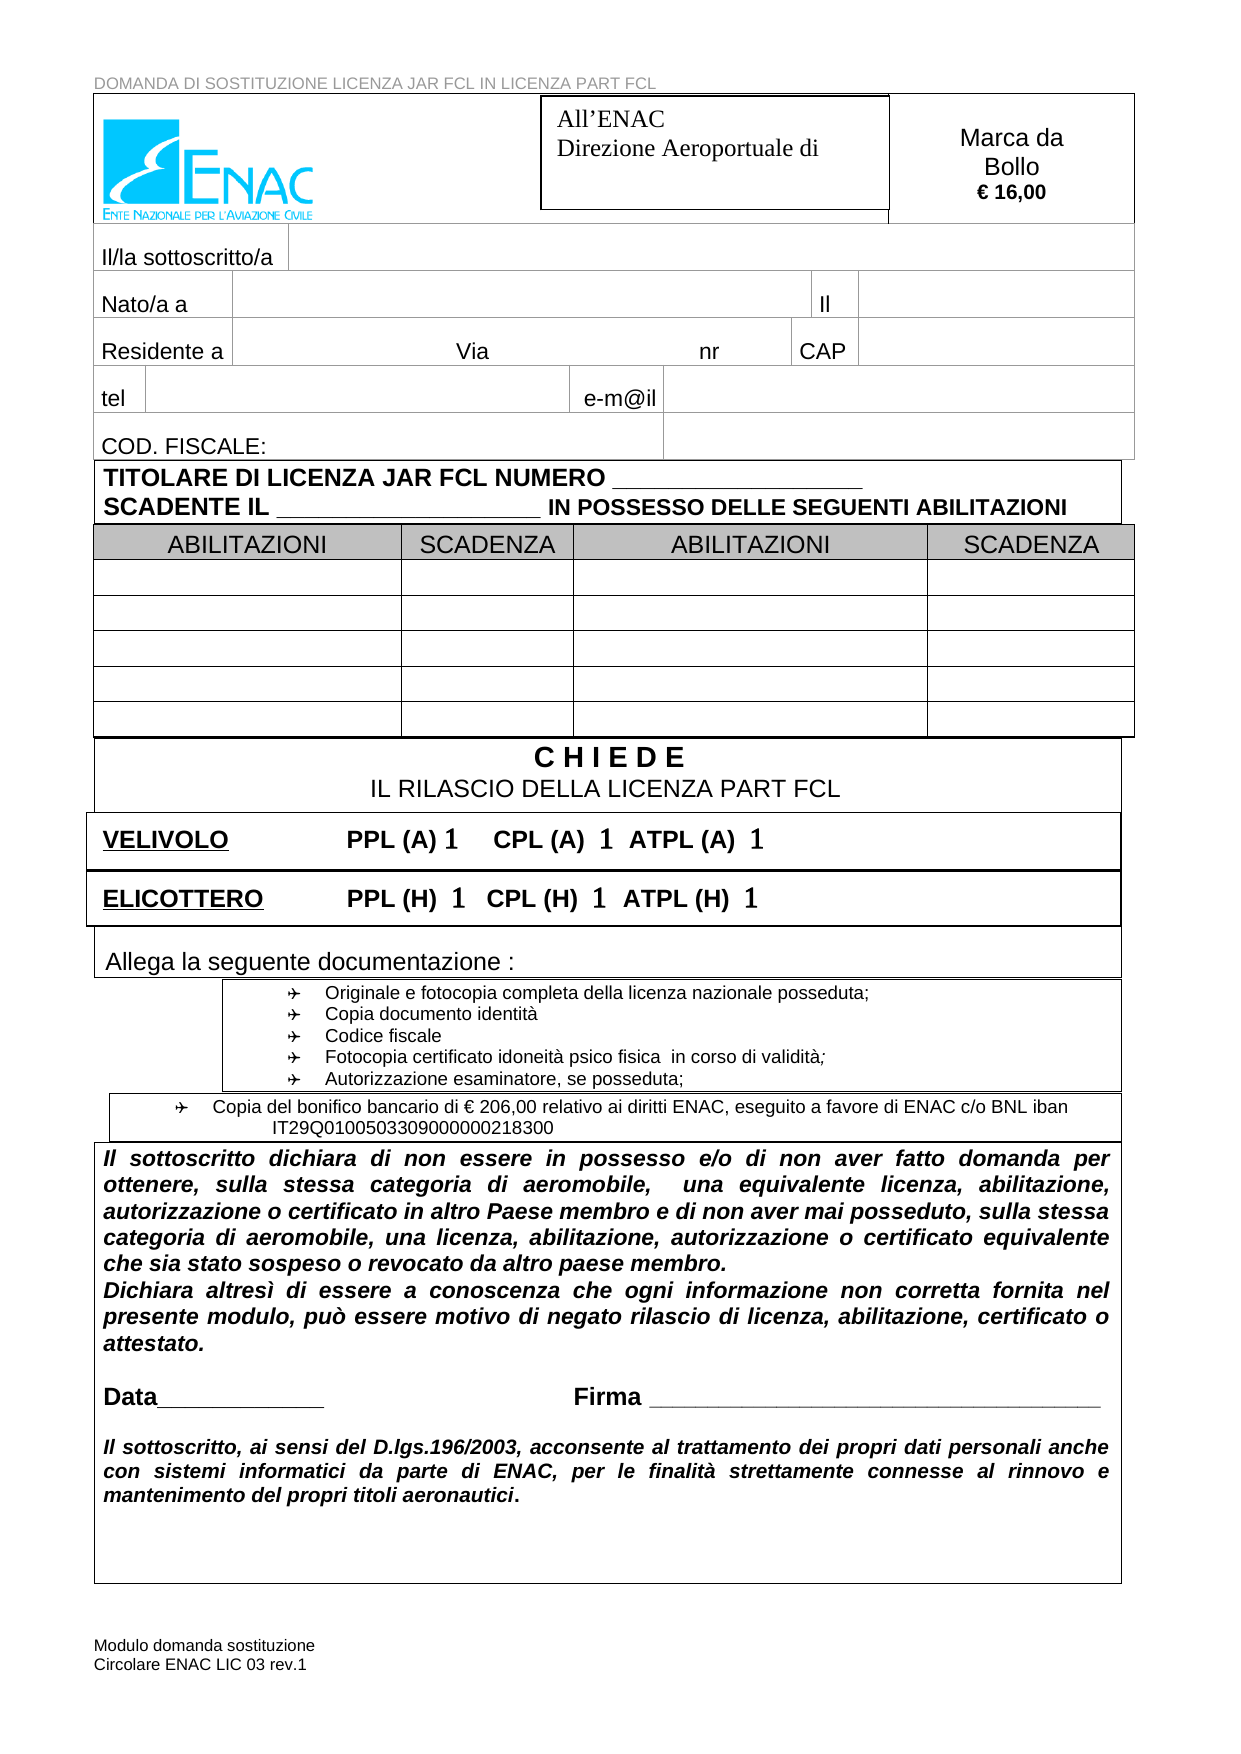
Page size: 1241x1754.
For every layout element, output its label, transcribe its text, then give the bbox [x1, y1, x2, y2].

text Dichiara altresì di essere a conoscenza che ogni informazione non corretta fornita nel presente modulo, può essere motivo di negato rilascio di licenza, abilitazione, certificato o attestato. [95, 1274, 1121, 1356]
text VELIVOLO PPL (A)  CPL (A)  ATPL (A)  [102, 821, 1106, 854]
table_cell [928, 667, 1134, 701]
table_cell [664, 413, 1134, 459]
table_cell Via nr [233, 318, 791, 364]
table_cell [859, 318, 1134, 364]
text Data____________ Firma _______________________________________ [95, 1379, 1121, 1411]
table_cell [574, 596, 927, 630]
table_header SCADENZA [402, 525, 573, 559]
text SCADENTE IL ___________________ IN POSSESSO DELLE SEGUENTI ABILITAZIONI [95, 489, 1121, 523]
table_cell [94, 631, 401, 666]
table_cell Il/la sottoscritto/a [94, 224, 288, 270]
list Fotocopia certificato idoneità psico fisica in corso di validità; [223, 1043, 1121, 1065]
text TITOLARE DI LICENZA JAR FCL NUMERO __________________ [95, 461, 1121, 489]
list Copia del bonifico bancario di € 206,00 relativo ai diritti ENAC, eseguito a favore di ENAC c/o BNL iban IT29Q0100503309000000218300 [110, 1094, 1121, 1141]
table_header SCADENZA [928, 525, 1134, 559]
table_cell [233, 271, 811, 317]
table_cell [402, 631, 573, 666]
list Codice fiscale [223, 1022, 1121, 1043]
table_cell [402, 702, 573, 736]
table_cell CAP [792, 318, 858, 364]
table_cell tel [94, 366, 145, 412]
table_cell [928, 596, 1134, 630]
list Copia documento identità [223, 1000, 1121, 1022]
table_cell [146, 366, 569, 412]
table_cell [859, 271, 1134, 317]
table_header [542, 97, 889, 209]
table_cell [94, 702, 401, 736]
text Allega la seguente documentazione : [95, 943, 1121, 977]
table_cell [289, 224, 1134, 270]
table_header Marca da Bollo € 16,00 [889, 94, 1134, 223]
table_cell COD. FISCALE: [94, 413, 663, 459]
table_cell [574, 702, 927, 736]
table_cell [402, 596, 573, 630]
table_header ABILITAZIONI [574, 525, 927, 559]
table_cell [664, 366, 1134, 412]
table_header [94, 94, 888, 223]
text IL RILASCIO DELLA LICENZA PART FCL [95, 771, 1121, 803]
subtitle C H I E D E [95, 739, 1121, 771]
table_cell [574, 560, 927, 595]
text ELICOTTERO PPL (H)  CPL (H)  ATPL (H)  [102, 879, 1106, 913]
table_cell [928, 702, 1134, 736]
list Autorizzazione esaminatore, se posseduta; [223, 1065, 1121, 1091]
text Il sottoscritto dichiara di non essere in possesso e/o di non aver fatto domanda per ottenere, sulla stessa categoria di aeromobile, una equivalente licenza, abilitazione, autorizzazione o certificato in altro Paese membro e di non aver mai posseduto, sulla stessa categoria di aeromobile, una licenza, abilitazione, autorizzazione o certificato equivalente che sia stato sospeso o revocato da altro paese membro. [95, 1143, 1121, 1274]
table_cell [402, 667, 573, 701]
table_cell [94, 560, 401, 595]
table_cell [94, 667, 401, 701]
text Il sottoscritto, ai sensi del D.lgs.196/2003, acconsente al trattamento dei propri dati personali anche con sistemi informatici da parte di ENAC, per le finalità strettamente connesse al rinnovo e mantenimento del propri titoli aeronautici. [95, 1432, 1121, 1507]
table_cell [928, 560, 1134, 595]
list Originale e fotocopia completa della licenza nazionale posseduta; [223, 980, 1121, 1000]
table_cell [402, 560, 573, 595]
table_cell [928, 631, 1134, 666]
table_cell Residente a [94, 318, 232, 364]
table_header ABILITAZIONI [94, 525, 401, 559]
table_cell [574, 667, 927, 701]
table_cell [94, 596, 401, 630]
table_cell Nato/a a [94, 271, 232, 317]
table_cell Il [812, 271, 858, 317]
table_cell [574, 631, 927, 666]
table_cell e-m@il [570, 366, 663, 412]
